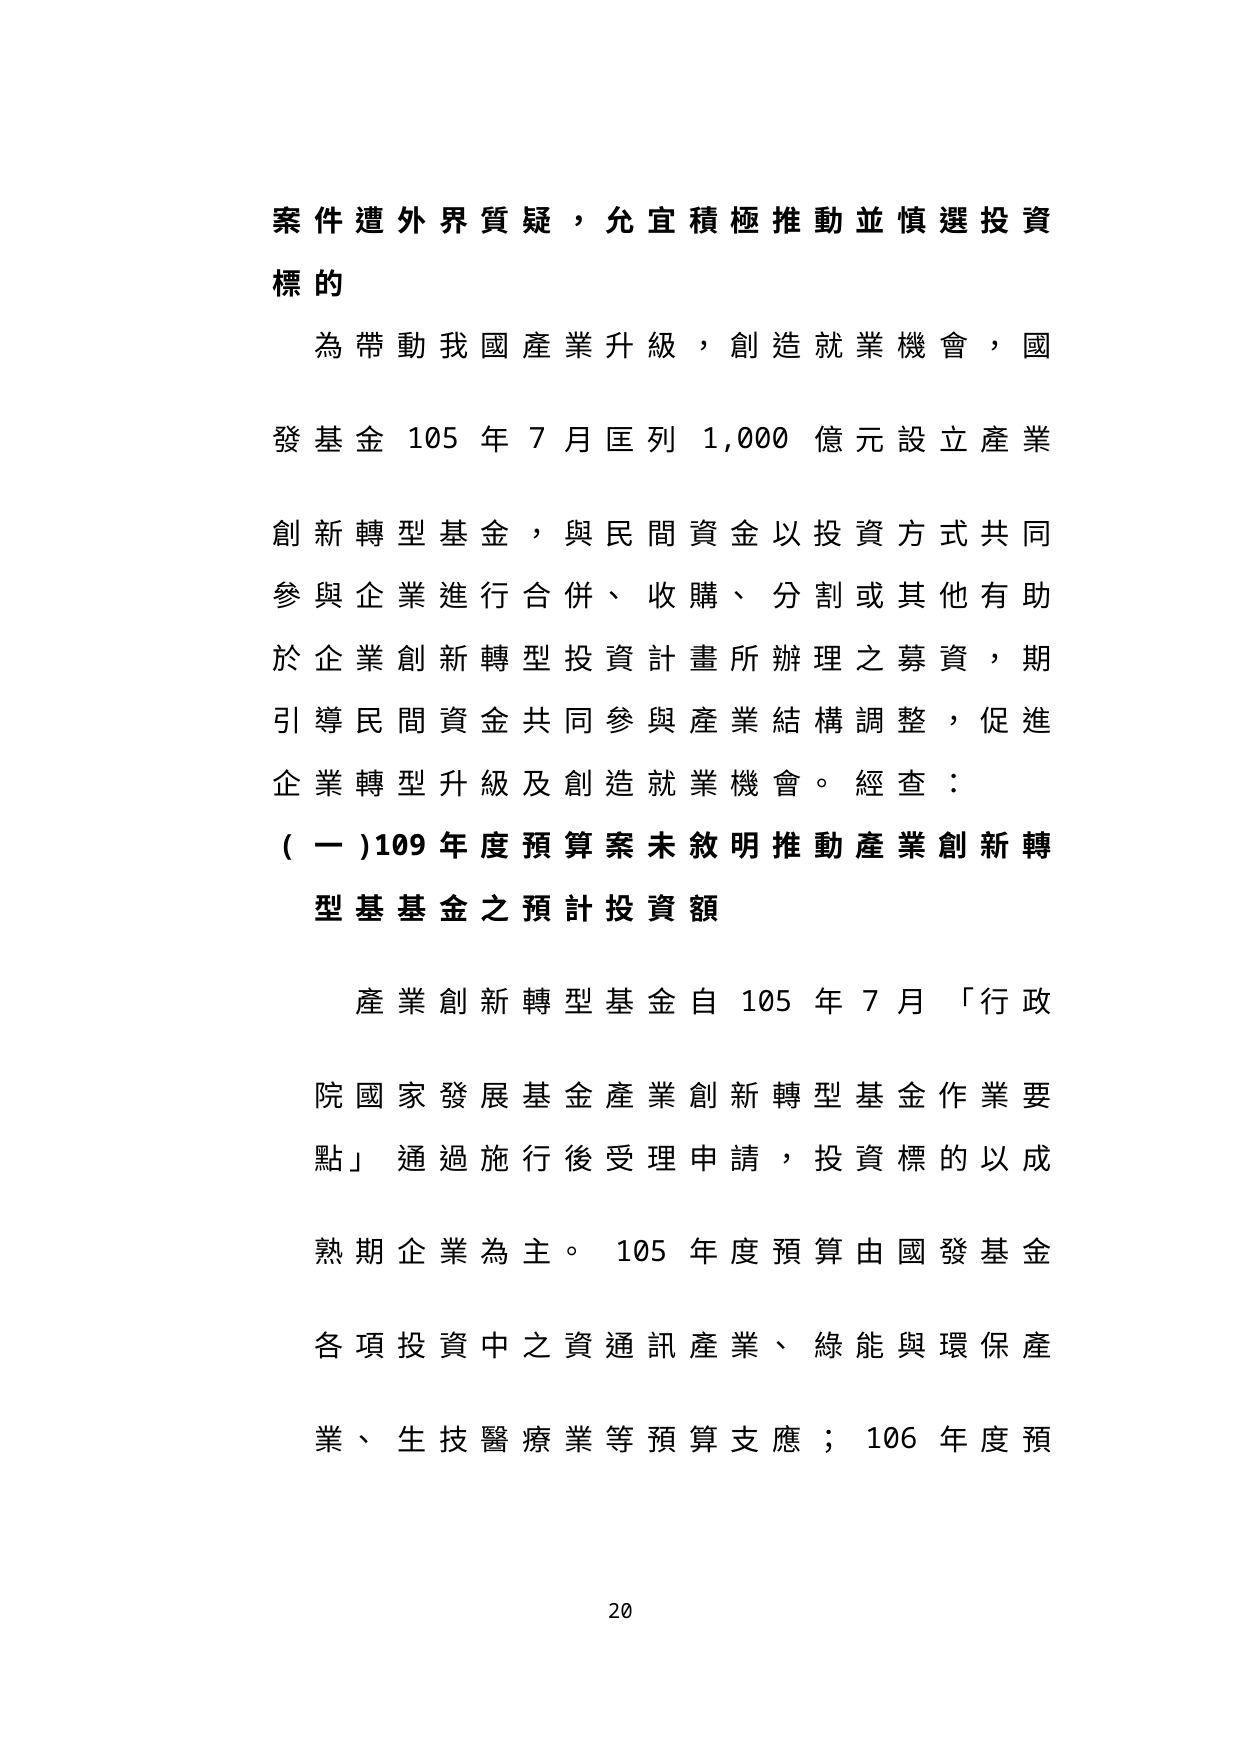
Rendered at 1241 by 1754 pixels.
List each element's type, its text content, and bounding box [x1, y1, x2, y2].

text 為帶動我國產業升級，創造就業機會，國發基金105年7月匡列1,000億元設立產業創新轉型基金，與民間資金以投資方式共同參與企業進行合併、收購、分割或其他有助於企業創新轉型投資計畫所辦理之募資，期引導民間資金共同參與產業結構調整，促進企業轉型升級及創造就業機會。經查： [242, 302, 1058, 802]
text 案件遭外界質疑，允宜積極推動並慎選投資標的 [183, 177, 1058, 302]
text (一)109年度預算案未敘明推動產業創新轉型基基金之預計投資額 [242, 802, 1058, 927]
text 產業創新轉型基金自105年7月「行政院國家發展基金產業創新轉型基金作業要點」通過施行後受理申請，投資標的以成熟期企業為主。105年度預算由國發基金各項投資中之資通訊產業、綠能與環保產業、生技醫療業等預算支應；106年度預算規劃投資112億元；107年度預算於「長期債務舉借及償還明細表」說明：配合政府政策推動產業創新轉型基金，預計舉借長期借款476億元，分4年動撥，107年預計舉借110億元；108及109年度預算案均未敘明預計投資額。 [271, 927, 1058, 1490]
